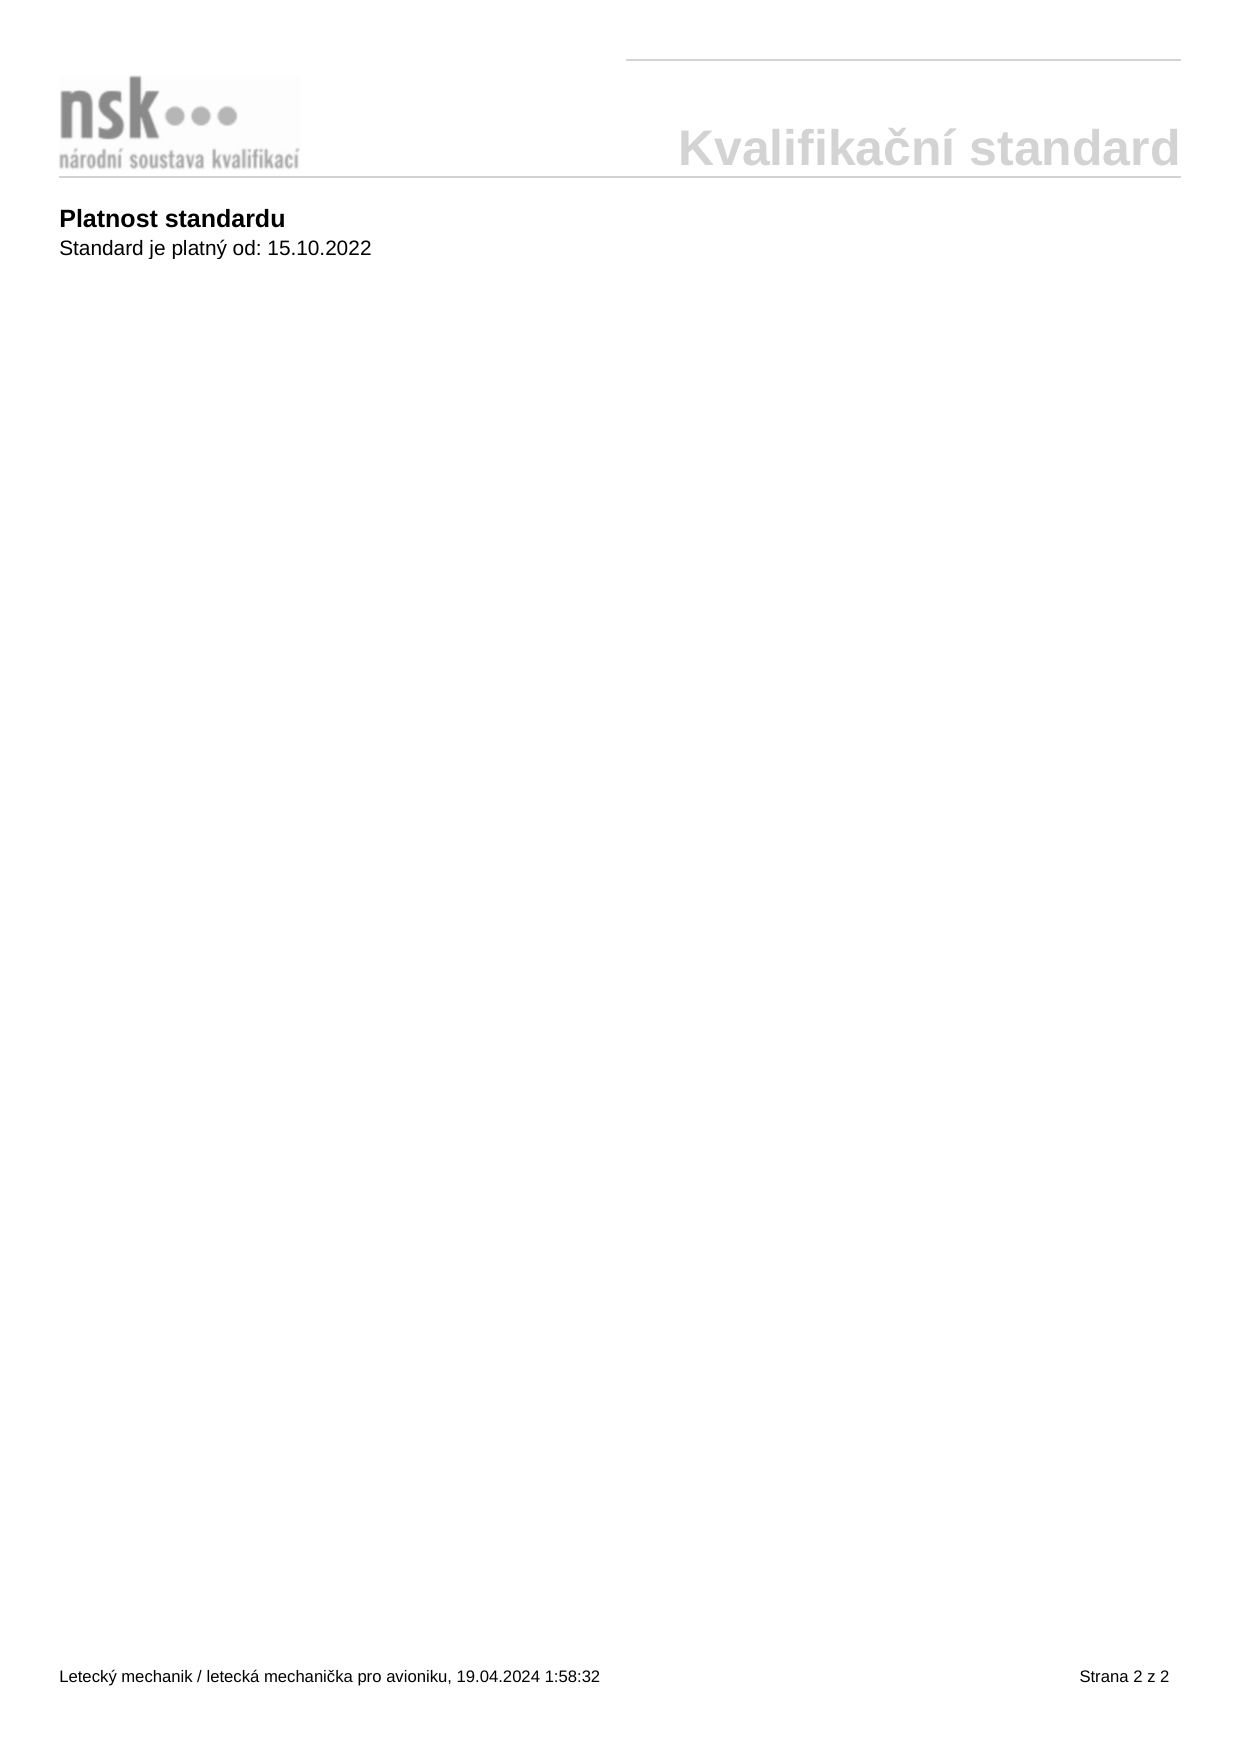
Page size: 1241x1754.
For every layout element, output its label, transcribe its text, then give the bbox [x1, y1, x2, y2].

table_cell [621, 59, 626, 170]
table_cell [862, 194, 1093, 200]
table_cell Strana 2 z 2 [862, 1658, 1169, 1694]
table_cell [862, 1159, 1093, 1409]
table_cell [626, 1159, 862, 1409]
table_cell [626, 194, 862, 200]
table_cell [1169, 1159, 1181, 1409]
table_cell [862, 859, 1093, 1159]
table_cell [1093, 1159, 1169, 1409]
table_cell Standard je platný od: 15.10.2022 [59, 236, 1181, 259]
table_cell [59, 1409, 483, 1658]
table_cell [1169, 859, 1181, 1159]
table_cell [620, 859, 626, 1159]
table_cell [620, 259, 626, 559]
table_cell [1169, 194, 1181, 200]
table_cell [484, 171, 620, 176]
table_cell [626, 1409, 862, 1658]
table_cell [626, 259, 862, 559]
table_cell [1169, 259, 1181, 559]
table_cell Kvalifikační standard [626, 61, 1181, 176]
table_cell [59, 259, 483, 559]
table_cell [59, 178, 1181, 194]
table_cell [59, 1159, 483, 1409]
table_cell [484, 1159, 620, 1409]
table_cell [59, 194, 483, 200]
table_cell [1169, 1658, 1181, 1694]
table_cell [484, 194, 620, 200]
table_cell [620, 1409, 626, 1658]
table_cell Platnost standardu [59, 200, 1181, 236]
table_cell [1093, 259, 1169, 559]
table_cell [484, 1409, 620, 1658]
table_cell [620, 559, 626, 859]
table_cell [484, 559, 620, 859]
table_cell [59, 171, 483, 176]
table_cell [1093, 559, 1169, 859]
table_cell [626, 559, 862, 859]
table_cell [626, 859, 862, 1159]
table_cell [862, 1409, 1093, 1658]
table_cell [484, 259, 620, 559]
table_cell [862, 559, 1093, 859]
table_cell [620, 1159, 626, 1409]
table_cell [1093, 859, 1169, 1159]
table_cell Letecký mechanik / letecká mechanička pro avioniku, 19.04.2024 1:58:32 [59, 1658, 862, 1694]
table_cell [1169, 1409, 1181, 1658]
table_cell [1169, 559, 1181, 859]
table_cell [484, 859, 620, 1159]
table_cell [59, 859, 483, 1159]
table_cell [1093, 194, 1169, 200]
table_cell [59, 559, 483, 859]
picture [58, 59, 621, 171]
table_cell [1093, 1409, 1169, 1658]
table_cell [862, 259, 1093, 559]
